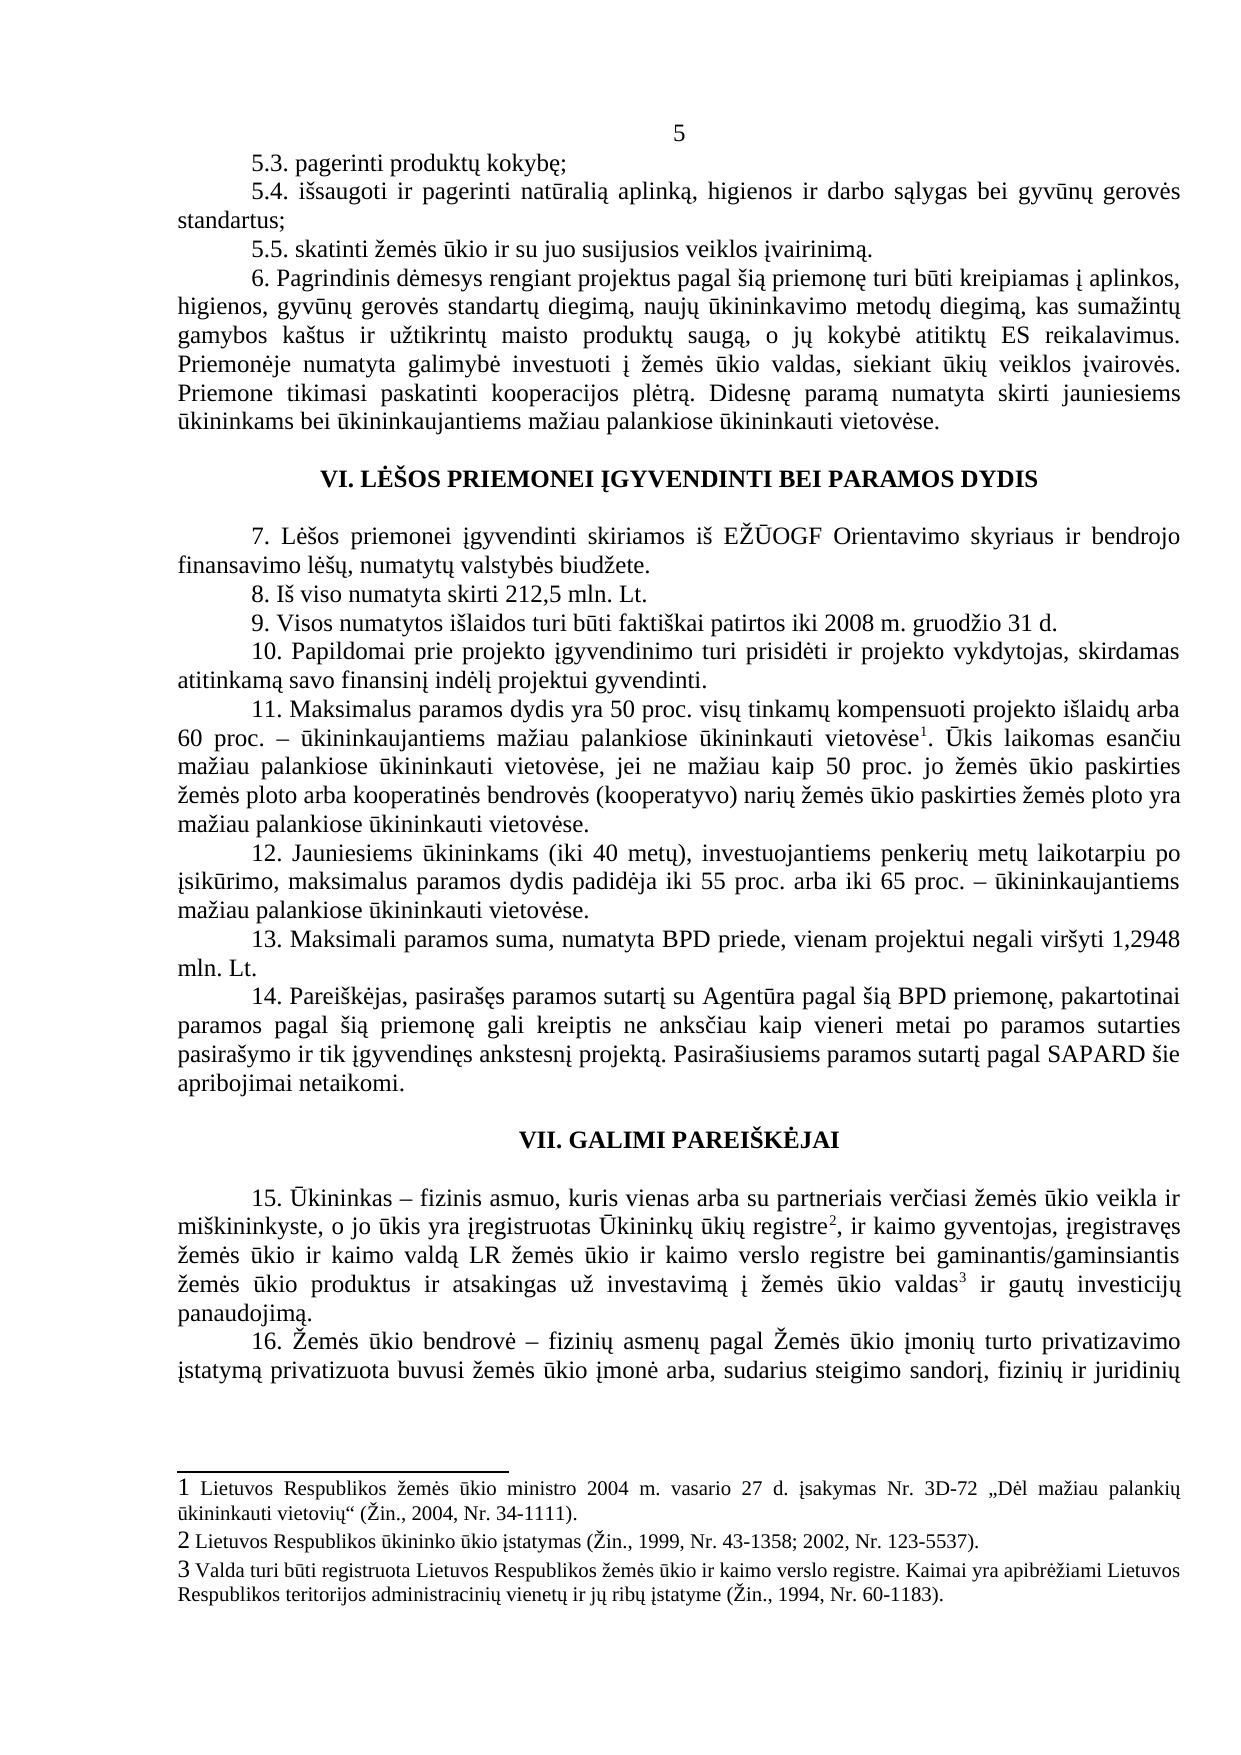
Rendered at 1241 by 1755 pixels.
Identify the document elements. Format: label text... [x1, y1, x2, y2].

text VI. LĖŠOS PRIEMONEI ĮGYVENDINTI BEI PARAMOS DYDIS [177, 464, 1181, 493]
text 9. Visos numatytos išlaidos turi būti faktiškai patirtos iki 2008 m. gruodžio 31 d. [177, 608, 1181, 636]
text 7. Lėšos priemonei įgyvendinti skiriamos iš EŽŪOGF Orientavimo skyriaus ir bendrojo finansavimo lėšų, numatytų valstybės biudžete. [177, 521, 1181, 579]
text 5.4. išsaugoti ir pagerinti natūralią aplinką, higienos ir darbo sąlygas bei gyvūnų gerovės standartus; [177, 176, 1181, 234]
text 8. Iš viso numatyta skirti 212,5 mln. Lt. [177, 579, 1181, 608]
text 12. Jauniesiems ūkininkams (iki 40 metų), investuojantiems penkerių metų laikotarpiu po įsikūrimo, maksimalus paramos dydis padidėja iki 55 proc. arba iki 65 proc. – ūkininkaujantiems mažiau palankiose ūkininkauti vietovėse. [177, 838, 1181, 924]
text 14. Pareiškėjas, pasirašęs paramos sutartį su Agentūra pagal šią BPD priemonę, pakartotinai paramos pagal šią priemonę gali kreiptis ne anksčiau kaip vieneri metai po paramos sutarties pasirašymo ir tik įgyvendinęs ankstesnį projektą. Pasirašiusiems paramos sutartį pagal SAPARD šie apribojimai netaikomi. [177, 981, 1181, 1096]
text 11. Maksimalus paramos dydis yra 50 proc. visų tinkamų kompensuoti projekto išlaidų arba 60 proc. – ūkininkaujantiems mažiau palankiose ūkininkauti vietovėse. Ūkis laikomas esančiu mažiau palankiose ūkininkauti vietovėse, jei ne mažiau kaip 50 proc. jo žemės ūkio paskirties žemės ploto arba kooperatinės bendrovės (kooperatyvo) narių žemės ūkio paskirties žemės ploto yra mažiau palankiose ūkininkauti vietovėse. [177, 694, 1181, 838]
text 5.3. pagerinti produktų kokybę; [177, 148, 1181, 176]
text 5.5. skatinti žemės ūkio ir su juo susijusios veiklos įvairinimą. [177, 234, 1181, 263]
text 6. Pagrindinis dėmesys rengiant projektus pagal šią priemonę turi būti kreipiamas į aplinkos, higienos, gyvūnų gerovės standartų diegimą, naujų ūkininkavimo metodų diegimą, kas sumažintų gamybos kaštus ir užtikrintų maisto produktų saugą, o jų kokybė atitiktų ES reikalavimus. Priemonėje numatyta galimybė investuoti į žemės ūkio valdas, siekiant ūkių veiklos įvairovės. Priemone tikimasi paskatinti kooperacijos plėtrą. Didesnę paramą numatyta skirti jauniesiems ūkininkams bei ūkininkaujantiems mažiau palankiose ūkininkauti vietovėse. [177, 263, 1181, 435]
text 13. Maksimali paramos suma, numatyta BPD priede, vienam projektui negali viršyti 1,2948 mln. Lt. [177, 924, 1181, 981]
text VII. GALIMI PAREIŠKĖJAI [177, 1125, 1181, 1154]
text 15. Ūkininkas – fizinis asmuo, kuris vienas arba su partneriais verčiasi žemės ūkio veikla ir miškininkyste, o jo ūkis yra įregistruotas Ūkininkų ūkių registre, ir kaimo gyventojas, įregistravęs žemės ūkio ir kaimo valdą LR žemės ūkio ir kaimo verslo registre bei gaminantis/gaminsiantis žemės ūkio produktus ir atsakingas už investavimą į žemės ūkio valdas ir gautų investicijų panaudojimą. [177, 1183, 1181, 1326]
text 10. Papildomai prie projekto įgyvendinimo turi prisidėti ir projekto vykdytojas, skirdamas atitinkamą savo finansinį indėlį projektui gyvendinti. [177, 636, 1181, 694]
text 16. Žemės ūkio bendrovė – fizinių asmenų pagal Žemės ūkio įmonių turto privatizavimo įstatymą privatizuota buvusi žemės ūkio įmonė arba, sudarius steigimo sandorį, fizinių ir juridinių [177, 1326, 1181, 1413]
text Valda turi būti registruota Lietuvos Respublikos žemės ūkio ir kaimo verslo registre. Kaimai yra apibrėžiami Lietuvos Respublikos teritorijos administracinių vienetų ir jų ribų įstatyme (Žin., 1994, Nr. 60-1183). [177, 1554, 1181, 1606]
text Lietuvos Respublikos žemės ūkio ministro 2004 m. vasario 27 d. įsakymas Nr. 3D-72 „Dėl mažiau palankių ūkininkauti vietovių“ (Žin., 2004, Nr. 34-1111). [177, 1472, 1181, 1525]
text Lietuvos Respublikos ūkininko ūkio įstatymas (Žin., 1999, Nr. 43-1358; 2002, Nr. 123-5537). [177, 1525, 1181, 1554]
